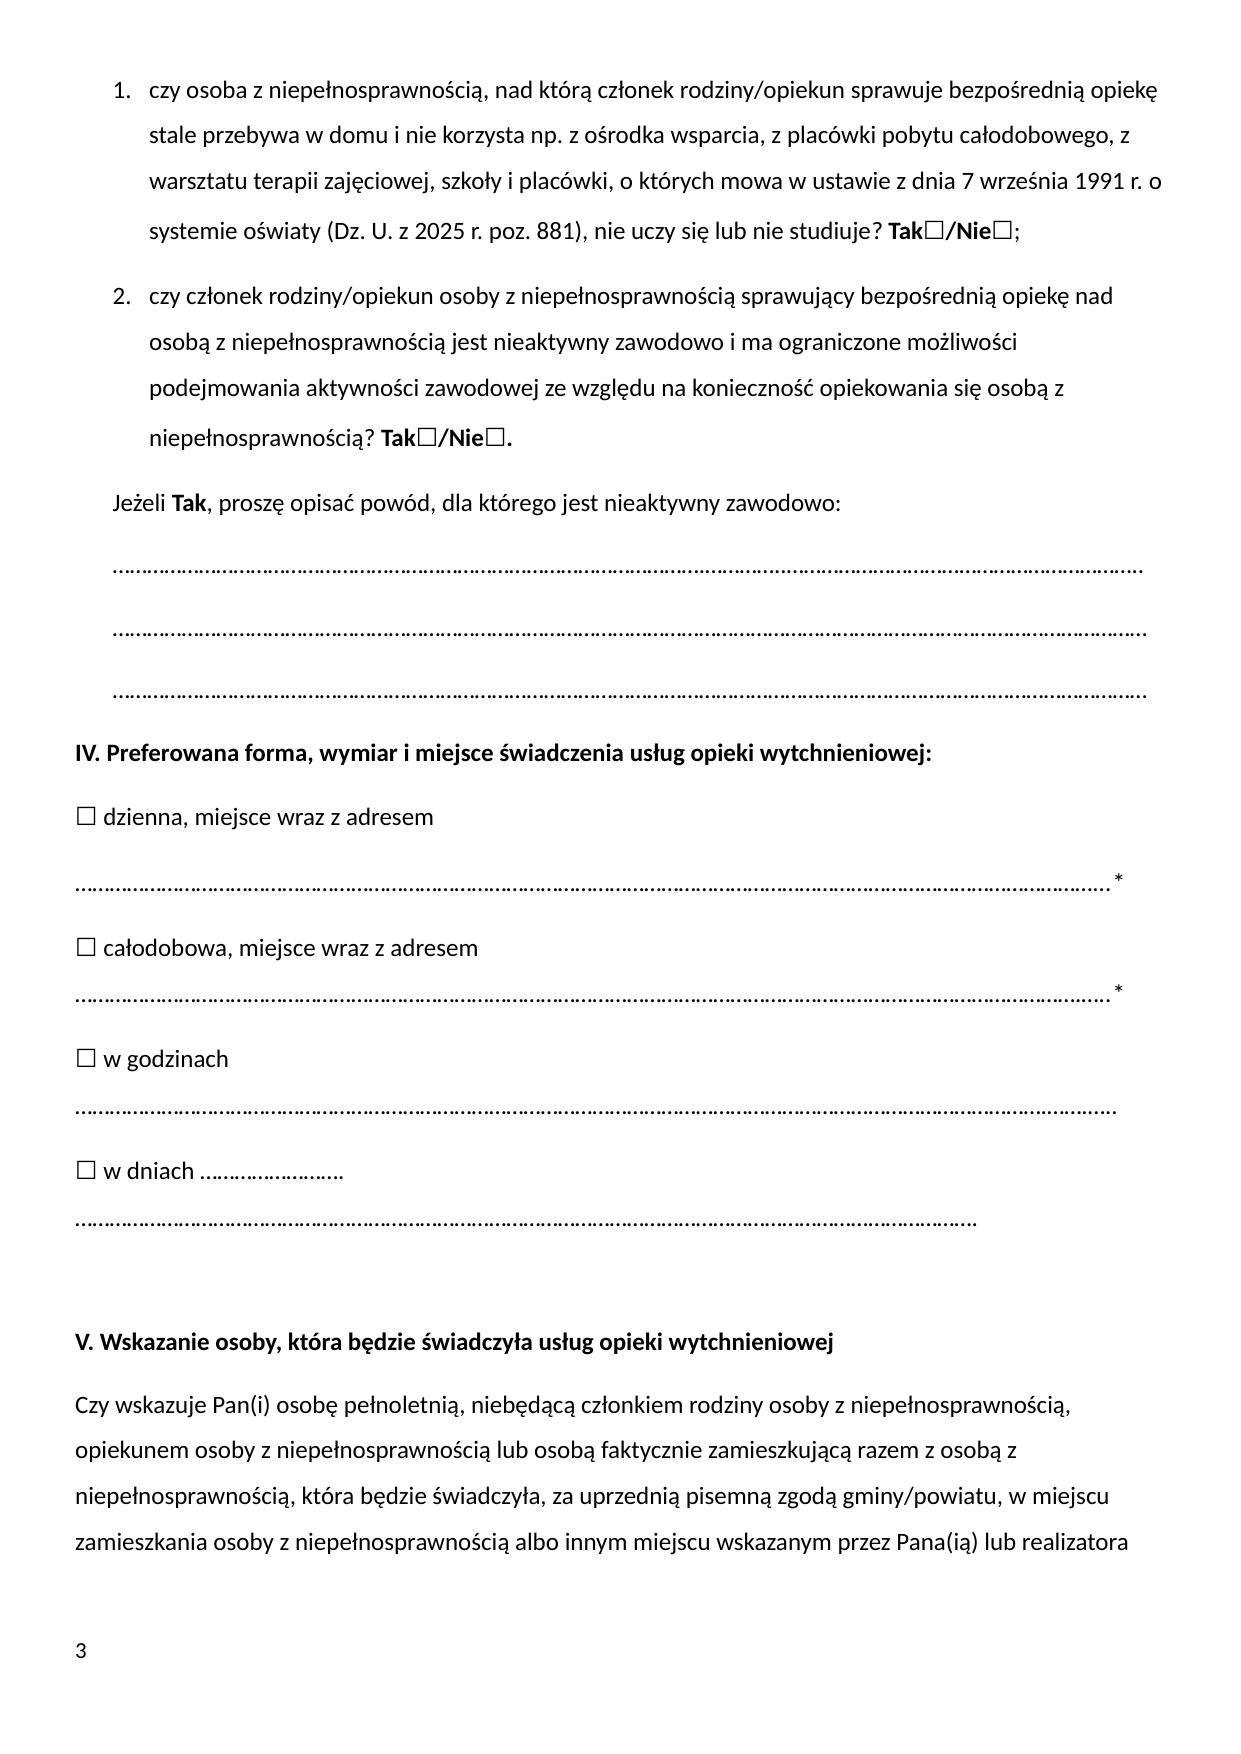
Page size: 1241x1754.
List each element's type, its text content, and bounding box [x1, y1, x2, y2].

text ☐ w dniach …………………….…………………………………………………………………………………………………………………………………………. [75, 1152, 1165, 1232]
text Czy wskazuje Pan(i) osobę pełnoletnią, niebędącą członkiem rodziny osoby z niepełnosprawnością, opiekunem osoby z niepełnosprawnością lub osobą faktycznie zamieszkującą razem z osobą z niepełnosprawnością, która będzie świadczyła, za uprzednią pisemną zgodą gminy/powiatu, w miejscu zamieszkania osoby z niepełnosprawnością albo innym miejscu wskazanym przez Pana(ią) lub realizatora [75, 1389, 1165, 1557]
text ☐ dzienna, miejsce wraz z adresem [75, 799, 1165, 833]
text V. Wskazanie osoby, która będzie świadczyła usług opieki wytchnieniowej [75, 1327, 1165, 1357]
text ☐ całodobowa, miejsce wraz z adresem ………………………………………………………………………………………………………………………………………………………….…..* [75, 929, 1165, 1009]
text IV. Preferowana forma, wymiar i miejsce świadczenia usług opieki wytchnieniowej: [75, 737, 1165, 767]
text ………………………………………………………………………………………….…………..…………………………………………………….. [112, 549, 1165, 580]
text ☐ w godzinach …………………………………………………………………………………………………………………………………………………….…….….. [75, 1041, 1165, 1121]
text 2. czy członek rodziny/opiekun osoby z niepełnosprawnością sprawujący bezpośrednią opiekę nad osobą z niepełnosprawnością jest nieaktywny zawodowo i ma ograniczone możliwości podejmowania aktywności zawodowej ze względu na konieczność opiekowania się osobą z niepełnosprawnością? Tak☐/Nie☐. [112, 280, 1165, 453]
text 1. czy osoba z niepełnosprawnością, nad którą członek rodziny/opiekun sprawuje bezpośrednią opiekę stale przebywa w domu i nie korzysta np. z ośrodka wsparcia, z placówki pobytu całodobowego, z warsztatu terapii zajęciowej, szkoły i placówki, o których mowa w ustawie z dnia 7 września 1991 r. o systemie oświaty (Dz. U. z 2025 r. poz. 881), nie uczy się lub nie studiuje? Tak☐/Nie☐; [112, 74, 1165, 247]
text ……………………………………………………………………………………………………………………………………………………………… [112, 612, 1165, 642]
text Jeżeli Tak, proszę opisać powód, dla którego jest nieaktywny zawodowo: [112, 487, 1165, 518]
text ……………………………………………………………………………………………………………………………………………………………… [112, 674, 1165, 705]
text ……………………………………………………………………………………………………………………………………………………………...* [75, 867, 1165, 897]
